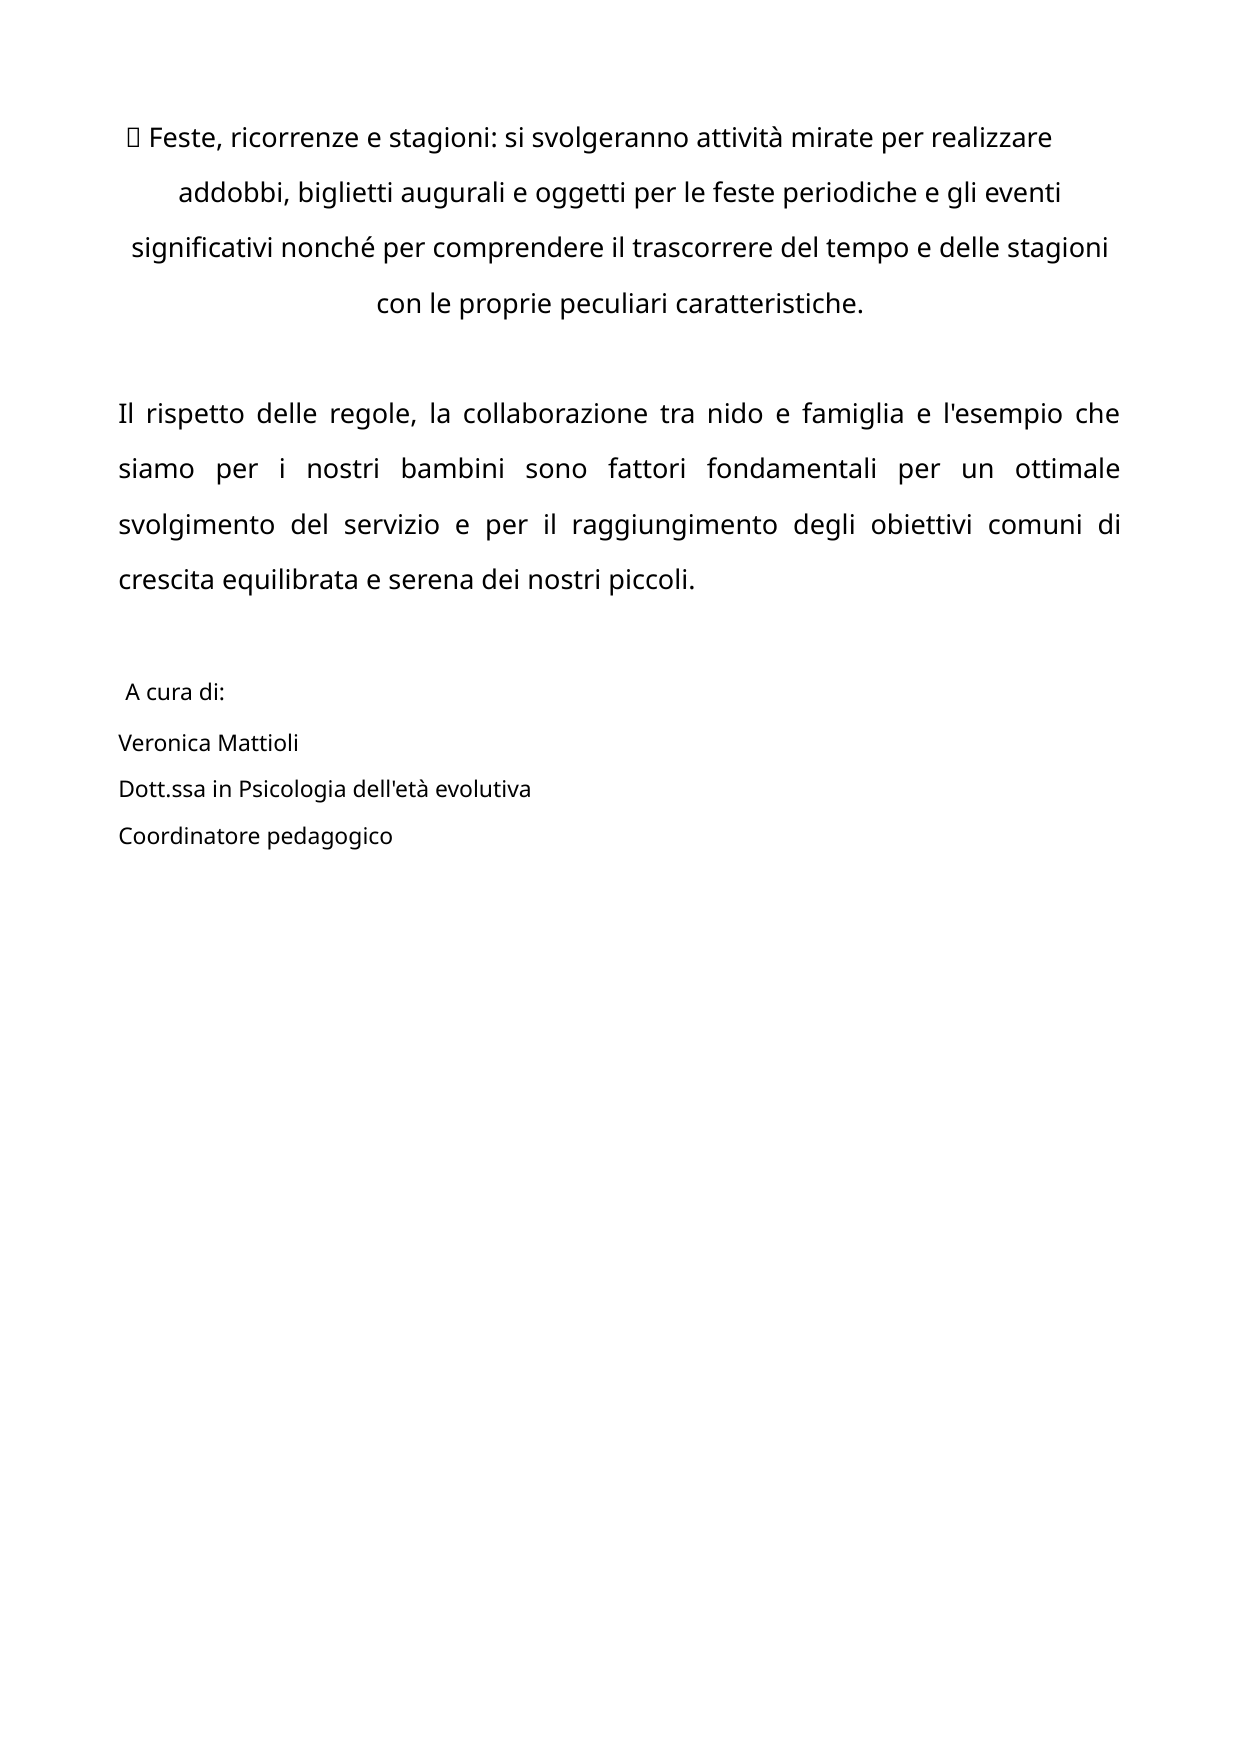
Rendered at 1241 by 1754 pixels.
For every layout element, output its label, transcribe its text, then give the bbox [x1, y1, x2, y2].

text Veronica Mattioli [118, 727, 1122, 758]
text Il rispetto delle regole, la collaborazione tra nido e famiglia e l'esempio che siamo per i nostri bambini sono fattori fondamentali per un ottimale svolgimento del servizio e per il raggiungimento degli obiettivi comuni di crescita equilibrata e serena dei nostri piccoli. [118, 395, 1122, 597]
text Dott.ssa in Psicologia dell'età evolutiva [118, 773, 1122, 805]
text addobbi, biglietti augurali e oggetti per le feste periodiche e gli eventi significativi nonché per comprendere il trascorrere del tempo e delle stagioni con le proprie peculiari caratteristiche. [118, 173, 1122, 321]
text Coordinatore pedagogico [118, 820, 1122, 852]
text A cura di: [118, 671, 1122, 708]
text  Feste, ricorrenze e stagioni: si svolgeranno attività mirate per realizzare [118, 118, 1122, 155]
